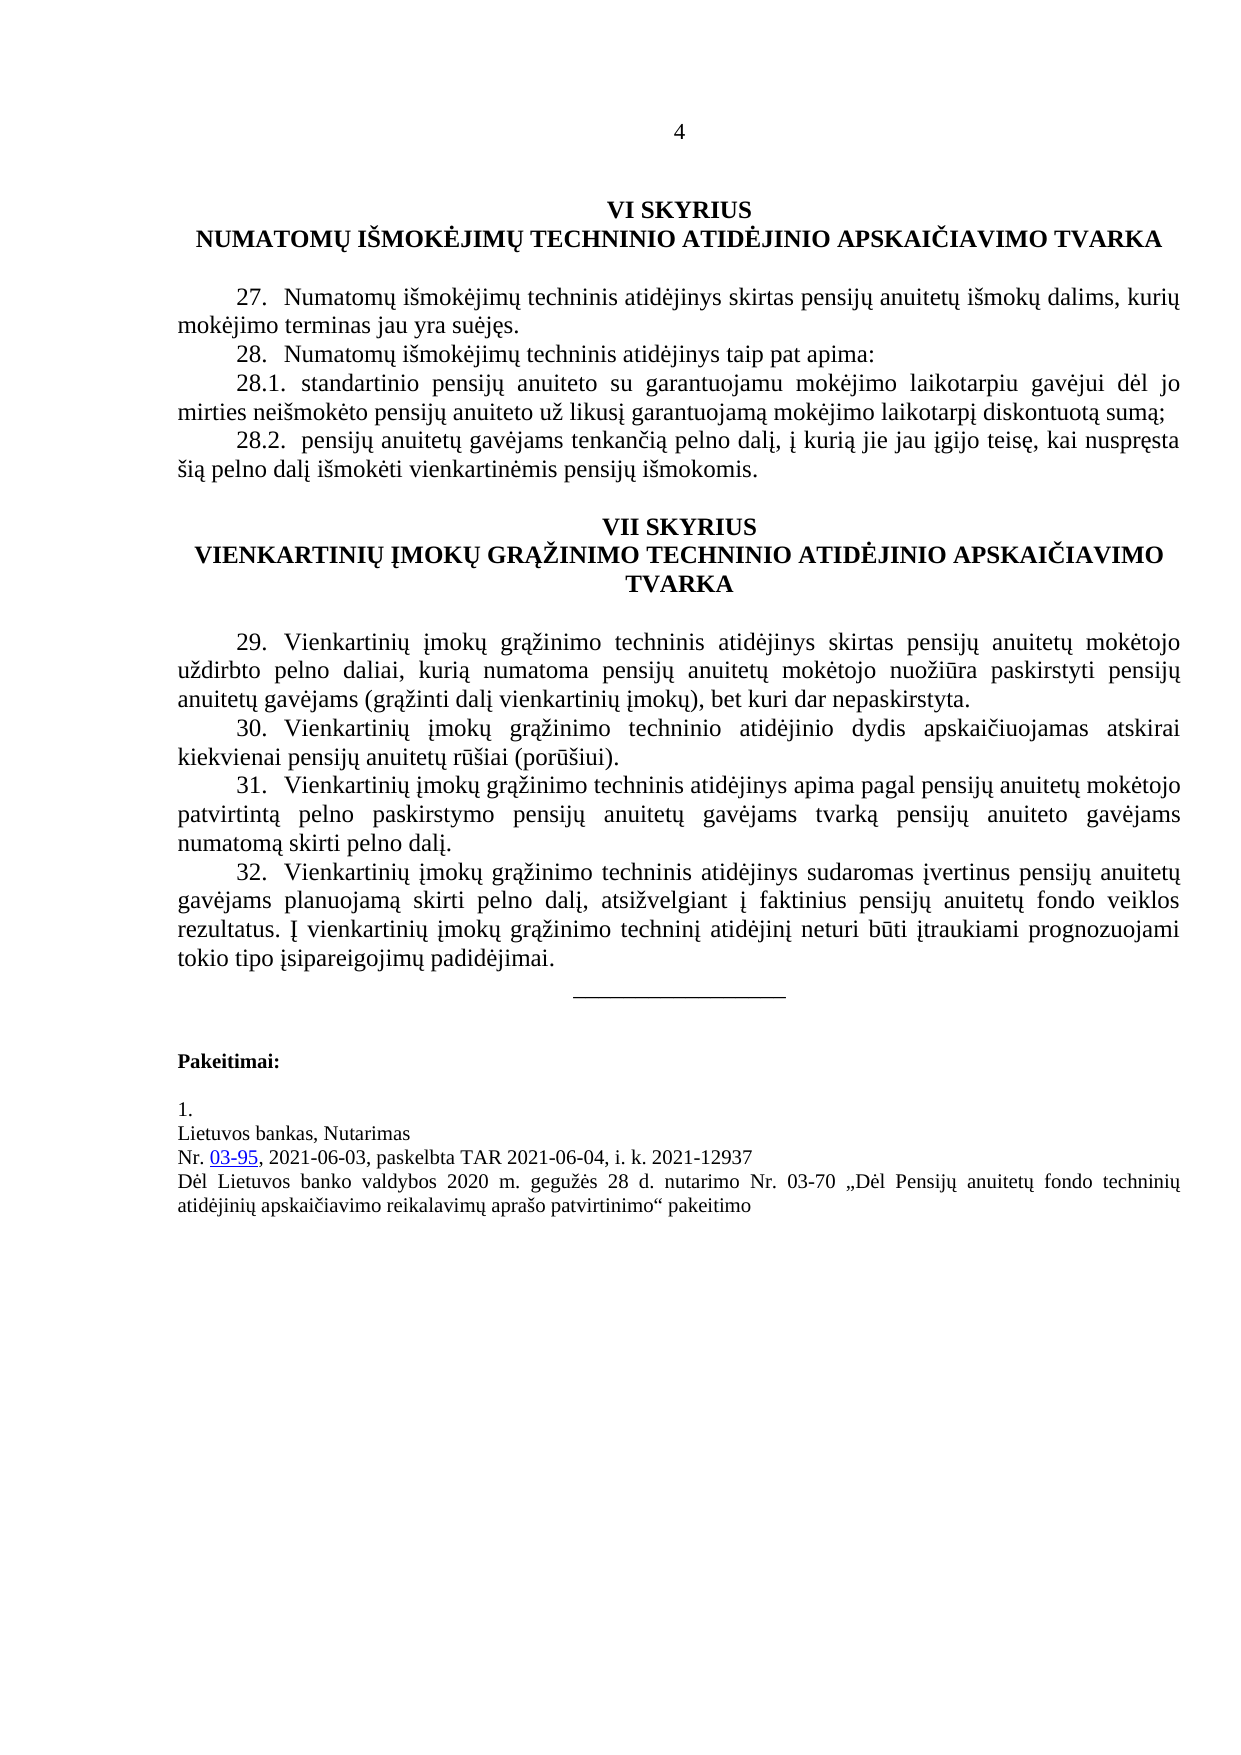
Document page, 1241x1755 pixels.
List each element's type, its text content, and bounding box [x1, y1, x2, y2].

text 27. Numatomų išmokėjimų techninis atidėjinys skirtas pensijų anuitetų išmokų dalims, kurių mokėjimo terminas jau yra suėjęs. [177, 282, 1181, 339]
text Nr. 03-95, 2021-06-03, paskelbta TAR 2021-06-04, i. k. 2021-12937 [177, 1145, 1181, 1169]
text Pakeitimai: [177, 1049, 1181, 1073]
text numatomų išmokėjimų TECHNINIo ATIDĖJINio apskaičiavimo tvarka [177, 224, 1181, 253]
text Lietuvos bankas, Nutarimas [177, 1121, 1181, 1145]
text 29. Vienkartinių įmokų grąžinimo techninis atidėjinys skirtas pensijų anuitetų mokėtojo uždirbto pelno daliai, kurią numatoma pensijų anuitetų mokėtojo nuožiūra paskirstyti pensijų anuitetų gavėjams (grąžinti dalį vienkartinių įmokų), bet kuri dar nepaskirstyta. [177, 627, 1181, 713]
text 32. Vienkartinių įmokų grąžinimo techninis atidėjinys sudaromas įvertinus pensijų anuitetų gavėjams planuojamą skirti pelno dalį, atsižvelgiant į faktinius pensijų anuitetų fondo veiklos rezultatus. Į vienkartinių įmokų grąžinimo techninį atidėjinį neturi būti įtraukiami prognozuojami tokio tipo įsipareigojimų padidėjimai. [177, 857, 1181, 972]
text 28.1. standartinio pensijų anuiteto su garantuojamu mokėjimo laikotarpiu gavėjui dėl jo mirties neišmokėto pensijų anuiteto už likusį garantuojamą mokėjimo laikotarpį diskontuotą sumą; [177, 368, 1181, 426]
text 1. [177, 1097, 1181, 1121]
text 30. Vienkartinių įmokų grąžinimo techninio atidėjinio dydis apskaičiuojamas atskirai kiekvienai pensijų anuitetų rūšiai (porūšiui). [177, 713, 1181, 771]
text vienkartinių Įmokų GRĄŽINIMO TECHNINIo ATIDĖJINio apskaičiavimo tvarka [177, 541, 1181, 598]
text Dėl Lietuvos banko valdybos 2020 m. gegužės 28 d. nutarimo Nr. 03-70 „Dėl Pensijų anuitetų fondo techninių atidėjinių apskaičiavimo reikalavimų aprašo patvirtinimo“ pakeitimo [177, 1169, 1181, 1217]
text VII SKYRIUS [177, 512, 1181, 541]
text 31. Vienkartinių įmokų grąžinimo techninis atidėjinys apima pagal pensijų anuitetų mokėtojo patvirtintą pelno paskirstymo pensijų anuitetų gavėjams tvarką pensijų anuiteto gavėjams numatomą skirti pelno dalį. [177, 771, 1181, 857]
text 28.2. pensijų anuitetų gavėjams tenkančią pelno dalį, į kurią jie jau įgijo teisę, kai nuspręsta šią pelno dalį išmokėti vienkartinėmis pensijų išmokomis. [177, 426, 1181, 483]
text _________________ [177, 972, 1181, 1001]
text Vi SKYRIUS [177, 196, 1181, 224]
text 28. Numatomų išmokėjimų techninis atidėjinys taip pat apima: [177, 339, 1181, 368]
